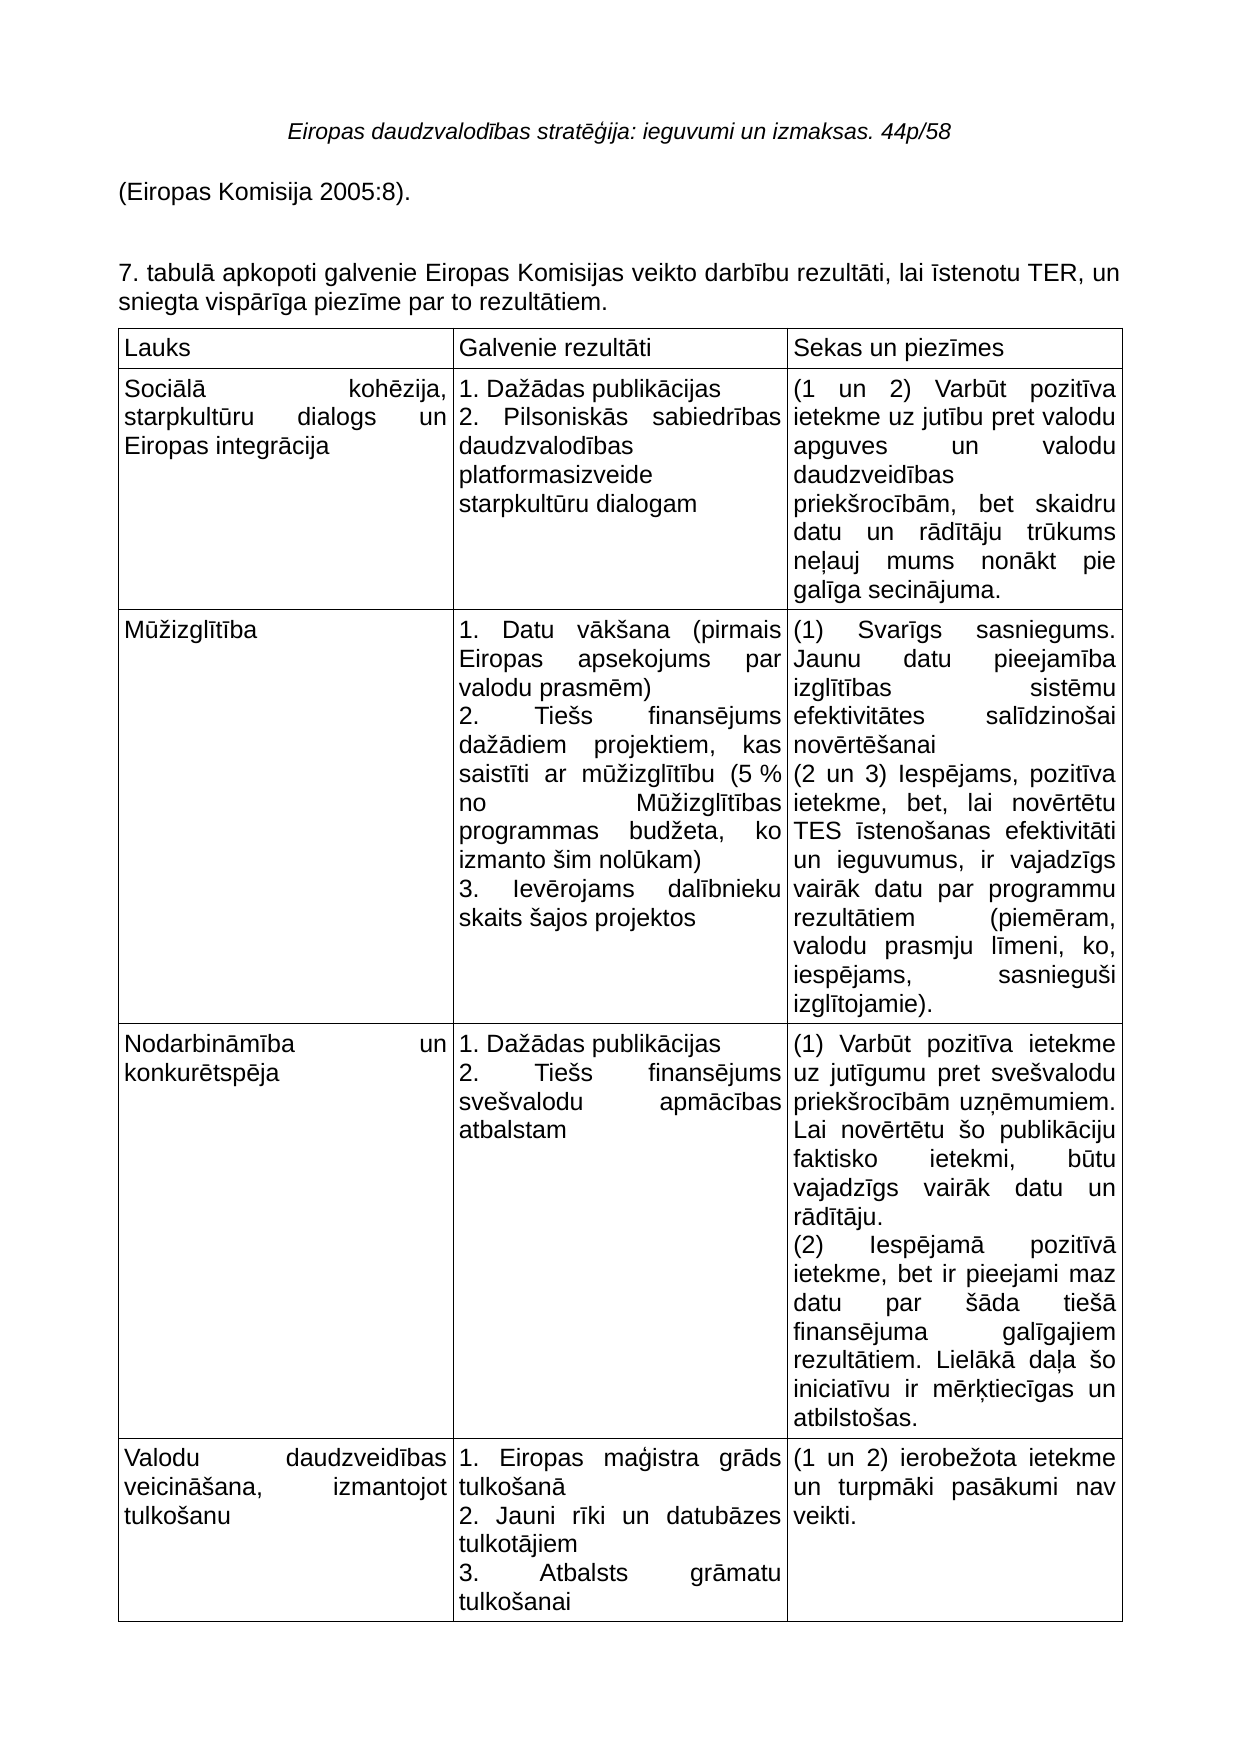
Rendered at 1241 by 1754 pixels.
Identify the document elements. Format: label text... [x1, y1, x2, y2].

table_cell Sociālā kohēzija, starpkultūru dialogs un Eiropas integrācija [119, 369, 453, 609]
table_header Galvenie rezultāti [454, 329, 787, 368]
table_cell Mūžizglītība [119, 610, 453, 1023]
table_cell (1 un 2) Varbūt pozitīva ietekme uz jutību pret valodu apguves un valodu daudzveidības priekšrocībām, bet skaidru datu un rādītāju trūkums neļauj mums nonākt pie galīga secinājuma. [788, 369, 1122, 609]
table_cell 1. Datu vākšana (pirmais Eiropas apsekojums par valodu prasmēm) 2. Tiešs finansējums dažādiem projektiem, kas saistīti ar mūžizglītību (5 % no Mūžizglītības programmas budžeta, ko izmanto šim nolūkam) 3. Ievērojams dalībnieku skaits šajos projektos [454, 610, 787, 1023]
text (Eiropas Komisija 2005:8). [118, 177, 1122, 206]
table_header Lauks [119, 329, 453, 368]
table_header Sekas un piezīmes [788, 329, 1122, 368]
table_cell (1 un 2) ierobežota ietekme un turpmāki pasākumi nav veikti. [788, 1439, 1122, 1621]
table_cell Valodu daudzveidības veicināšana, izmantojot tulkošanu [119, 1439, 453, 1621]
text 7. tabulā apkopoti galvenie Eiropas Komisijas veikto darbību rezultāti, lai īstenotu TER, un sniegta vispārīga piezīme par to rezultātiem. [118, 258, 1122, 316]
table_cell Nodarbināmība un konkurētspēja [119, 1024, 453, 1437]
table_cell (1) Svarīgs sasniegums. Jaunu datu pieejamība izglītības sistēmu efektivitātes salīdzinošai novērtēšanai (2 un 3) Iespējams, pozitīva ietekme, bet, lai novērtētu TES īstenošanas efektivitāti un ieguvumus, ir vajadzīgs vairāk datu par programmu rezultātiem (piemēram, valodu prasmju līmeni, ko, iespējams, sasnieguši izglītojamie). [788, 610, 1122, 1023]
table_cell 1. Dažādas publikācijas 2. Pilsoniskās sabiedrības daudzvalodības platformasizveide starpkultūru dialogam [454, 369, 787, 609]
table_cell (1) Varbūt pozitīva ietekme uz jutīgumu pret svešvalodu priekšrocībām uzņēmumiem. Lai novērtētu šo publikāciju faktisko ietekmi, būtu vajadzīgs vairāk datu un rādītāju. (2) Iespējamā pozitīvā ietekme, bet ir pieejami maz datu par šāda tiešā finansējuma galīgajiem rezultātiem. Lielākā daļa šo iniciatīvu ir mērķtiecīgas un atbilstošas. [788, 1024, 1122, 1437]
table_cell 1. Dažādas publikācijas 2. Tiešs finansējums svešvalodu apmācības atbalstam [454, 1024, 787, 1437]
table_cell 1. Eiropas maģistra grāds tulkošanā 2. Jauni rīki un datubāzes tulkotājiem 3. Atbalsts grāmatu tulkošanai [454, 1439, 787, 1621]
